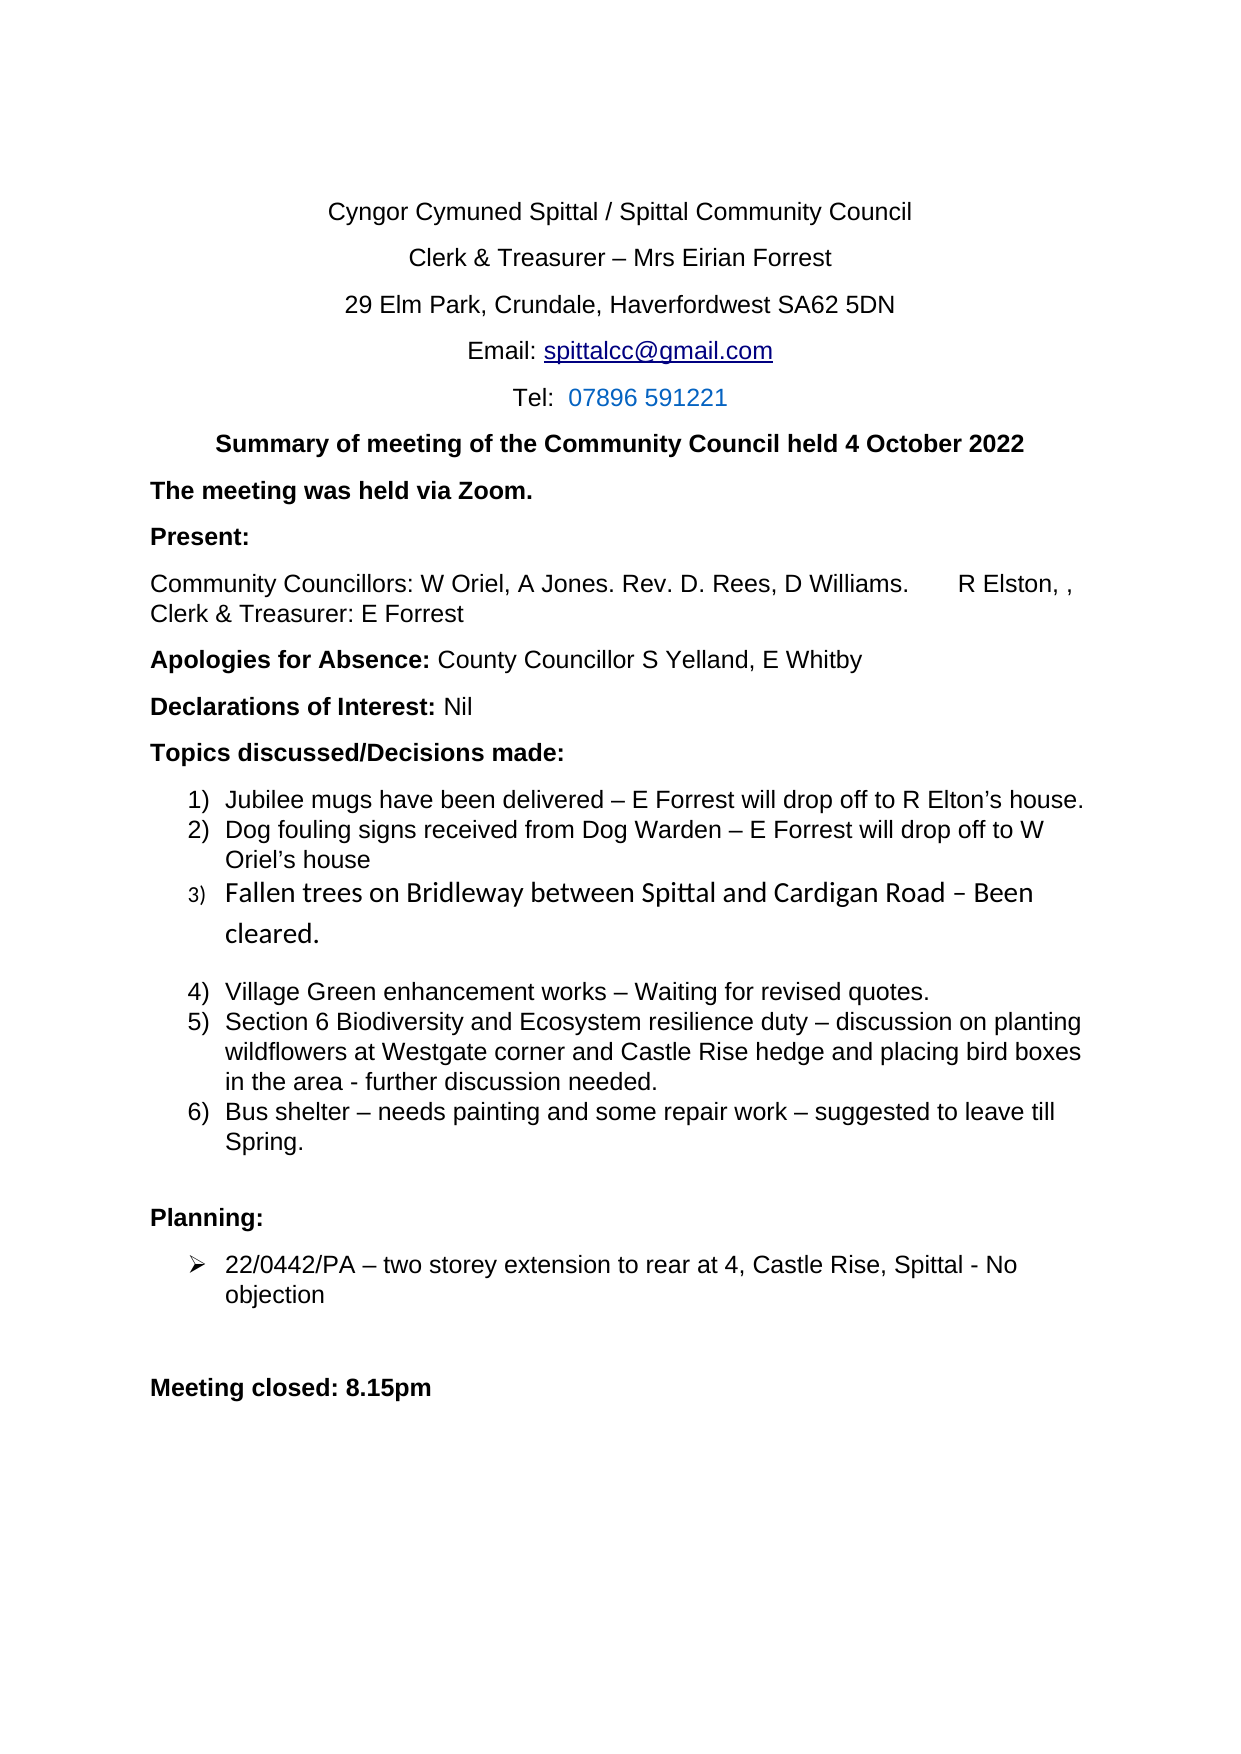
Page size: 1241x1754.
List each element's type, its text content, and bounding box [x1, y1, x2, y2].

text 29 Elm Park, Crundale, Haverfordwest SA62 5DN [150, 290, 1090, 318]
text Tel: 07896 591221 [150, 383, 1090, 412]
text Topics discussed/Decisions made: [150, 738, 1090, 767]
text Meeting closed: 8.15pm [150, 1373, 1090, 1402]
list 22/0442/PA – two storey extension to rear at 4, Castle Rise, Spittal - No objection [187, 1250, 1090, 1308]
text Declarations of Interest: Nil [150, 692, 1090, 721]
list Jubilee mugs have been delivered – E Forrest will drop off to R Elton’s house. [187, 785, 1090, 814]
list Bus shelter – needs painting and some repair work – suggested to leave till Spring. [187, 1097, 1090, 1156]
list Dog fouling signs received from Dog Warden – E Forrest will drop off to W Oriel’s house [187, 815, 1090, 873]
list Fallen trees on Bridleway between Spittal and Cardigan Road – Been cleared. [187, 874, 1090, 951]
text The meeting was held via Zoom. [150, 476, 1090, 504]
text Email: spittalcc@gmail.com [150, 336, 1090, 365]
list Village Green enhancement works – Waiting for revised quotes. [187, 977, 1090, 1006]
text Present: [150, 522, 1090, 551]
text Clerk & Treasurer – Mrs Eirian Forrest [150, 243, 1090, 272]
list Section 6 Biodiversity and Ecosystem resilience duty – discussion on planting wildflowers at Westgate corner and Castle Rise hedge and placing bird boxes in the area - further discussion needed. [187, 1007, 1090, 1096]
text Planning: [150, 1203, 1090, 1232]
text Cyngor Cymuned Spittal / Spittal Community Council [150, 197, 1090, 225]
text Apologies for Absence: County Councillor S Yelland, E Whitby [150, 645, 1090, 674]
text Summary of meeting of the Community Council held 4 October 2022 [150, 429, 1090, 458]
text Community Councillors: W Oriel, A Jones. Rev. D. Rees, D Williams. R Elston, , Clerk & Treasurer: E Forrest [150, 569, 1090, 627]
